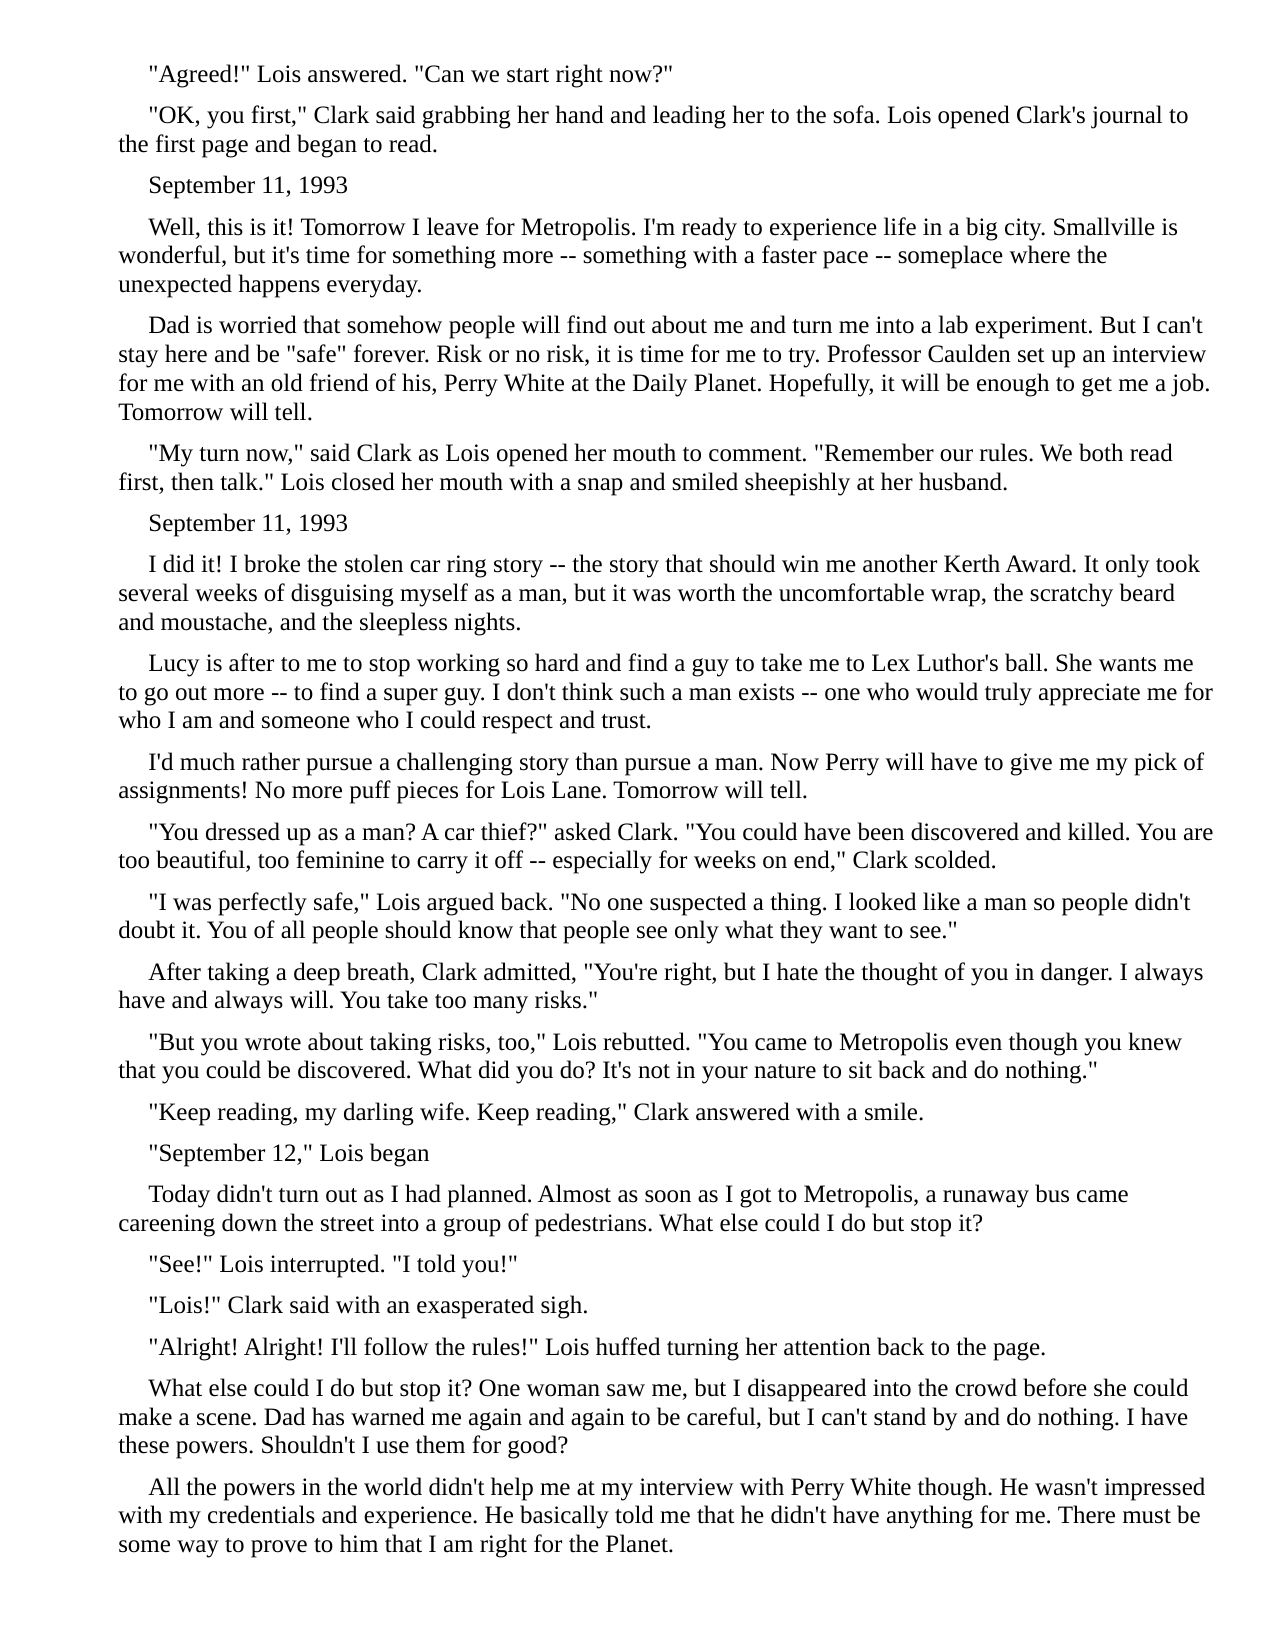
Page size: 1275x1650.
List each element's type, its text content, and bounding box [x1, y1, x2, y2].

text "Keep reading, my darling wife. Keep reading," Clark answered with a smile. [118, 1097, 1216, 1125]
text All the powers in the world didn't help me at my interview with Perry White though. He wasn't impressed with my credentials and experience. He basically told me that he didn't have anything for me. There must be some way to prove to him that I am right for the Planet. [118, 1472, 1216, 1558]
text "Agreed!" Lois answered. "Can we start right now?" [118, 59, 1216, 88]
text I'd much rather pursue a challenging story than pursue a man. Now Perry will have to give me my pick of assignments! No more puff pieces for Lois Lane. Tomorrow will tell. [118, 747, 1216, 804]
text "But you wrote about taking risks, too," Lois rebutted. "You came to Metropolis even though you knew that you could be discovered. What did you do? It's not in your nature to sit back and do nothing." [118, 1027, 1216, 1084]
text "My turn now," said Clark as Lois opened her mouth to comment. "Remember our rules. We both read first, then talk." Lois closed her mouth with a snap and smiled sheepishly at her husband. [118, 438, 1216, 495]
text "Alright! Alright! I'll follow the rules!" Lois huffed turning her attention back to the page. [118, 1332, 1216, 1360]
text Dad is worried that somehow people will find out about me and turn me into a lab experiment. But I can't stay here and be "safe" forever. Risk or no risk, it is time for me to try. Professor Caulden set up an interview for me with an old friend of his, Perry White at the Daily Planet. Hopefully, it will be enough to get me a job. Tomorrow will tell. [118, 310, 1216, 425]
text "September 12," Lois began [118, 1138, 1216, 1167]
text "Lois!" Clark said with an exasperated sigh. [118, 1290, 1216, 1319]
text "I was perfectly safe," Lois argued back. "No one suspected a thing. I looked like a man so people didn't doubt it. You of all people should know that people see only what they want to see." [118, 887, 1216, 944]
text Today didn't turn out as I had planned. Almost as soon as I got to Metropolis, a runaway bus came careening down the street into a group of pedestrians. What else could I do but stop it? [118, 1179, 1216, 1237]
text "You dressed up as a man? A car thief?" asked Clark. "You could have been discovered and killed. You are too beautiful, too feminine to carry it off -- especially for weeks on end," Clark scolded. [118, 817, 1216, 874]
text September 11, 1993 [118, 508, 1216, 537]
text Lucy is after to me to stop working so hard and find a guy to take me to Lex Luthor's ball. She wants me to go out more -- to find a super guy. I don't think such a man exists -- one who would truly appreciate me for who I am and someone who I could respect and trust. [118, 648, 1216, 734]
text I did it! I broke the stolen car ring story -- the story that should win me another Kerth Award. It only took several weeks of disguising myself as a man, but it was worth the uncomfortable wrap, the scratchy beard and moustache, and the sleepless nights. [118, 549, 1216, 635]
text What else could I do but stop it? One woman saw me, but I disappeared into the crowd before she could make a scene. Dad has warned me again and again to be careful, but I can't stand by and do nothing. I have these powers. Shouldn't I use them for good? [118, 1373, 1216, 1459]
text September 11, 1993 [118, 170, 1216, 199]
text Well, this is it! Tomorrow I leave for Metropolis. I'm ready to experience life in a big city. Smallville is wonderful, but it's time for something more -- something with a faster pace -- someplace where the unexpected happens everyday. [118, 212, 1216, 298]
text After taking a deep breath, Clark admitted, "You're right, but I hate the thought of you in danger. I always have and always will. You take too many risks." [118, 957, 1216, 1014]
text "See!" Lois interrupted. "I told you!" [118, 1249, 1216, 1278]
text "OK, you first," Clark said grabbing her hand and leading her to the sofa. Lois opened Clark's journal to the first page and began to read. [118, 100, 1216, 158]
